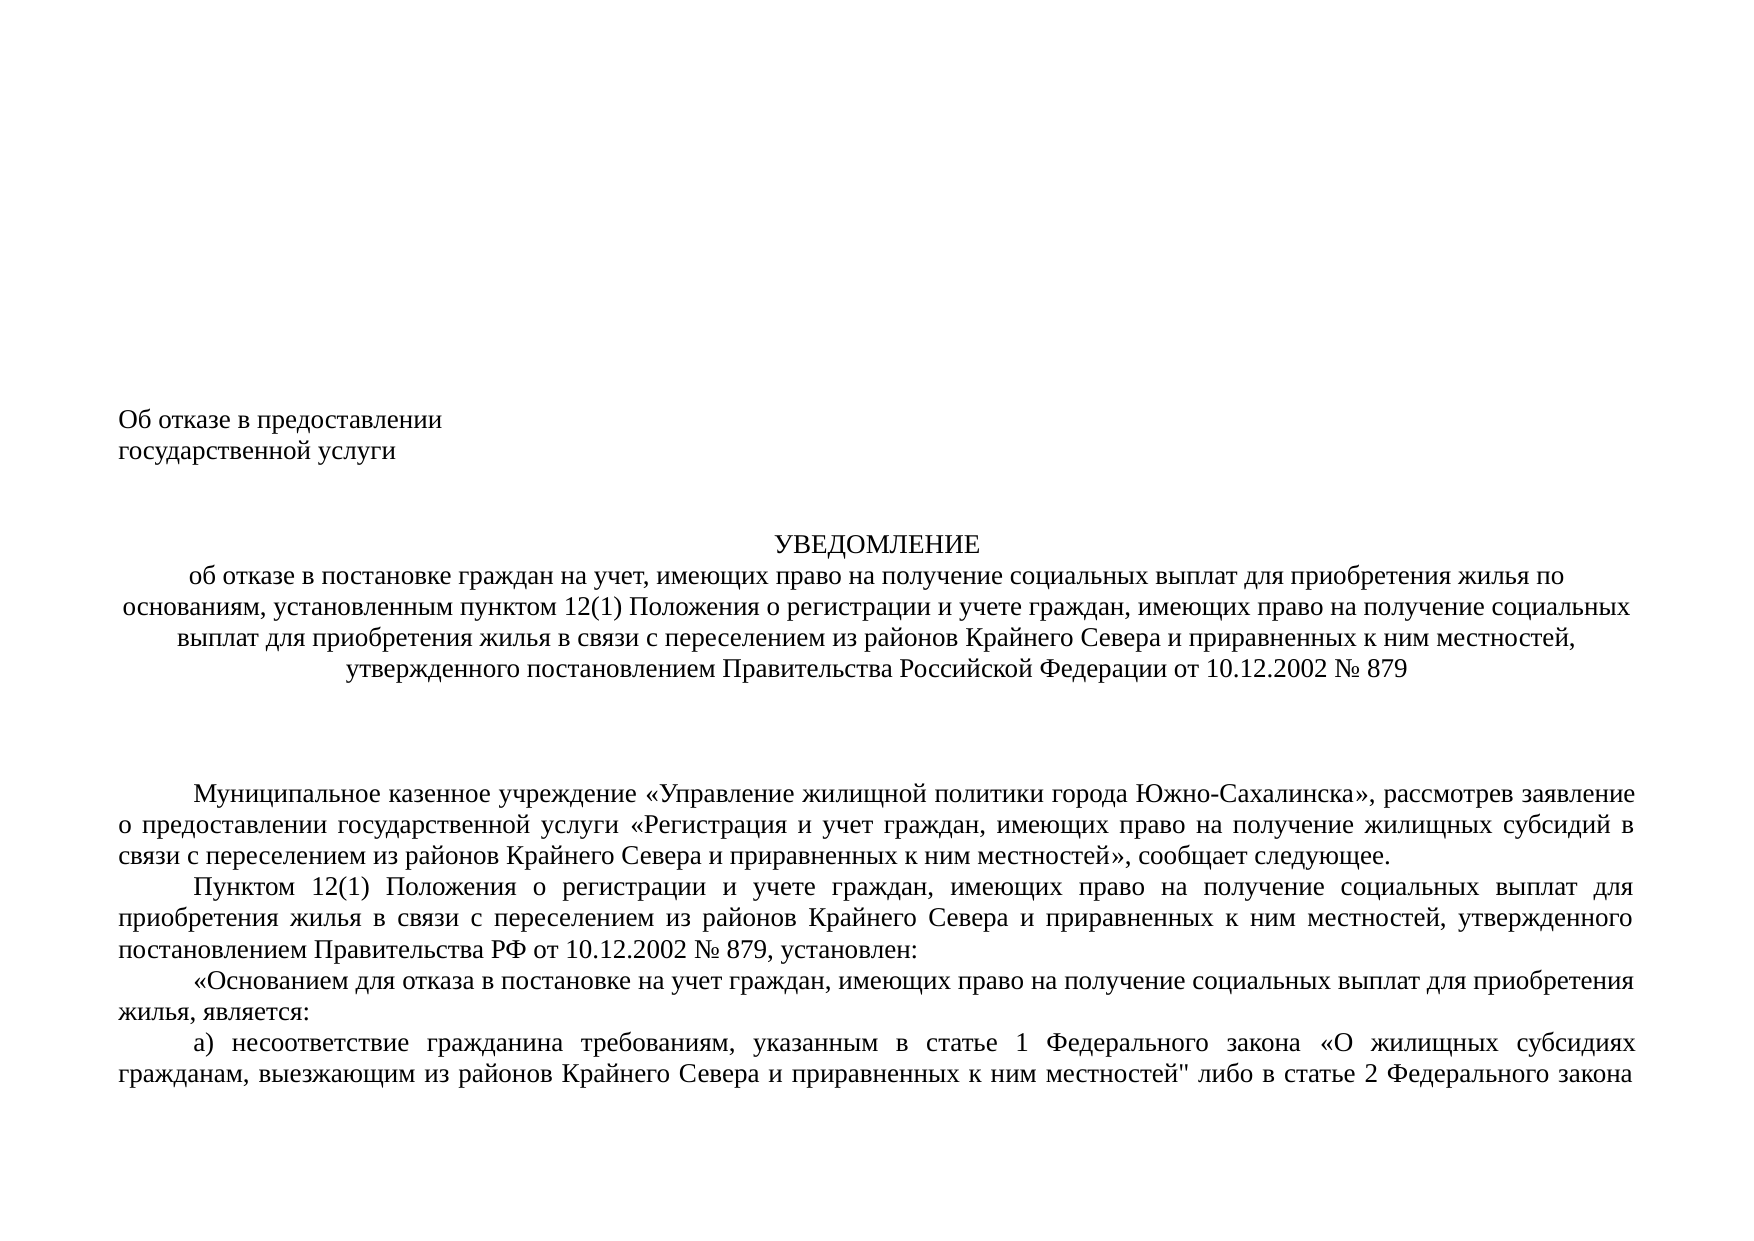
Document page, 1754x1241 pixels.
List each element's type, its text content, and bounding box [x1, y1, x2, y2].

text Об отказе в предоставлении [118, 403, 1636, 434]
text Пунктом 12(1) Положения о регистрации и учете граждан, имеющих право на получение социальных выплат для приобретения жилья в связи с переселением из районов Крайнего Севера и приравненных к ним местностей, утвержденного постановлением Правительства РФ от 10.12.2002 № 879, установлен: [118, 870, 1636, 964]
text об отказе в постановке граждан на учет, имеющих право на получение социальных выплат для приобретения жилья по основаниям, установленным пунктом 12(1) Положения о регистрации и учете граждан, имеющих право на получение социальных выплат для приобретения жилья в связи с переселением из районов Крайнего Севера и приравненных к ним местностей, утвержденного постановлением Правительства Российской Федерации от 10.12.2002 № 879 [118, 559, 1636, 683]
text «Основанием для отказа в постановке на учет граждан, имеющих право на получение социальных выплат для приобретения жилья, является: [118, 964, 1636, 1026]
text УВЕДОМЛЕНИЕ [118, 528, 1636, 559]
text Муниципальное казенное учреждение «Управление жилищной политики города Южно-Сахалинска», рассмотрев заявление о предоставлении государственной услуги «Регистрация и учет граждан, имеющих право на получение жилищных субсидий в связи с переселением из районов Крайнего Севера и приравненных к ним местностей», сообщает следующее. [118, 777, 1636, 870]
text государственной услуги [118, 434, 1636, 466]
text а) несоответствие гражданина требованиям, указанным в статье 1 Федерального закона «О жилищных субсидиях гражданам, выезжающим из районов Крайнего Севера и приравненных к ним местностей" либо в статье 2 Федерального закона [118, 1026, 1636, 1088]
